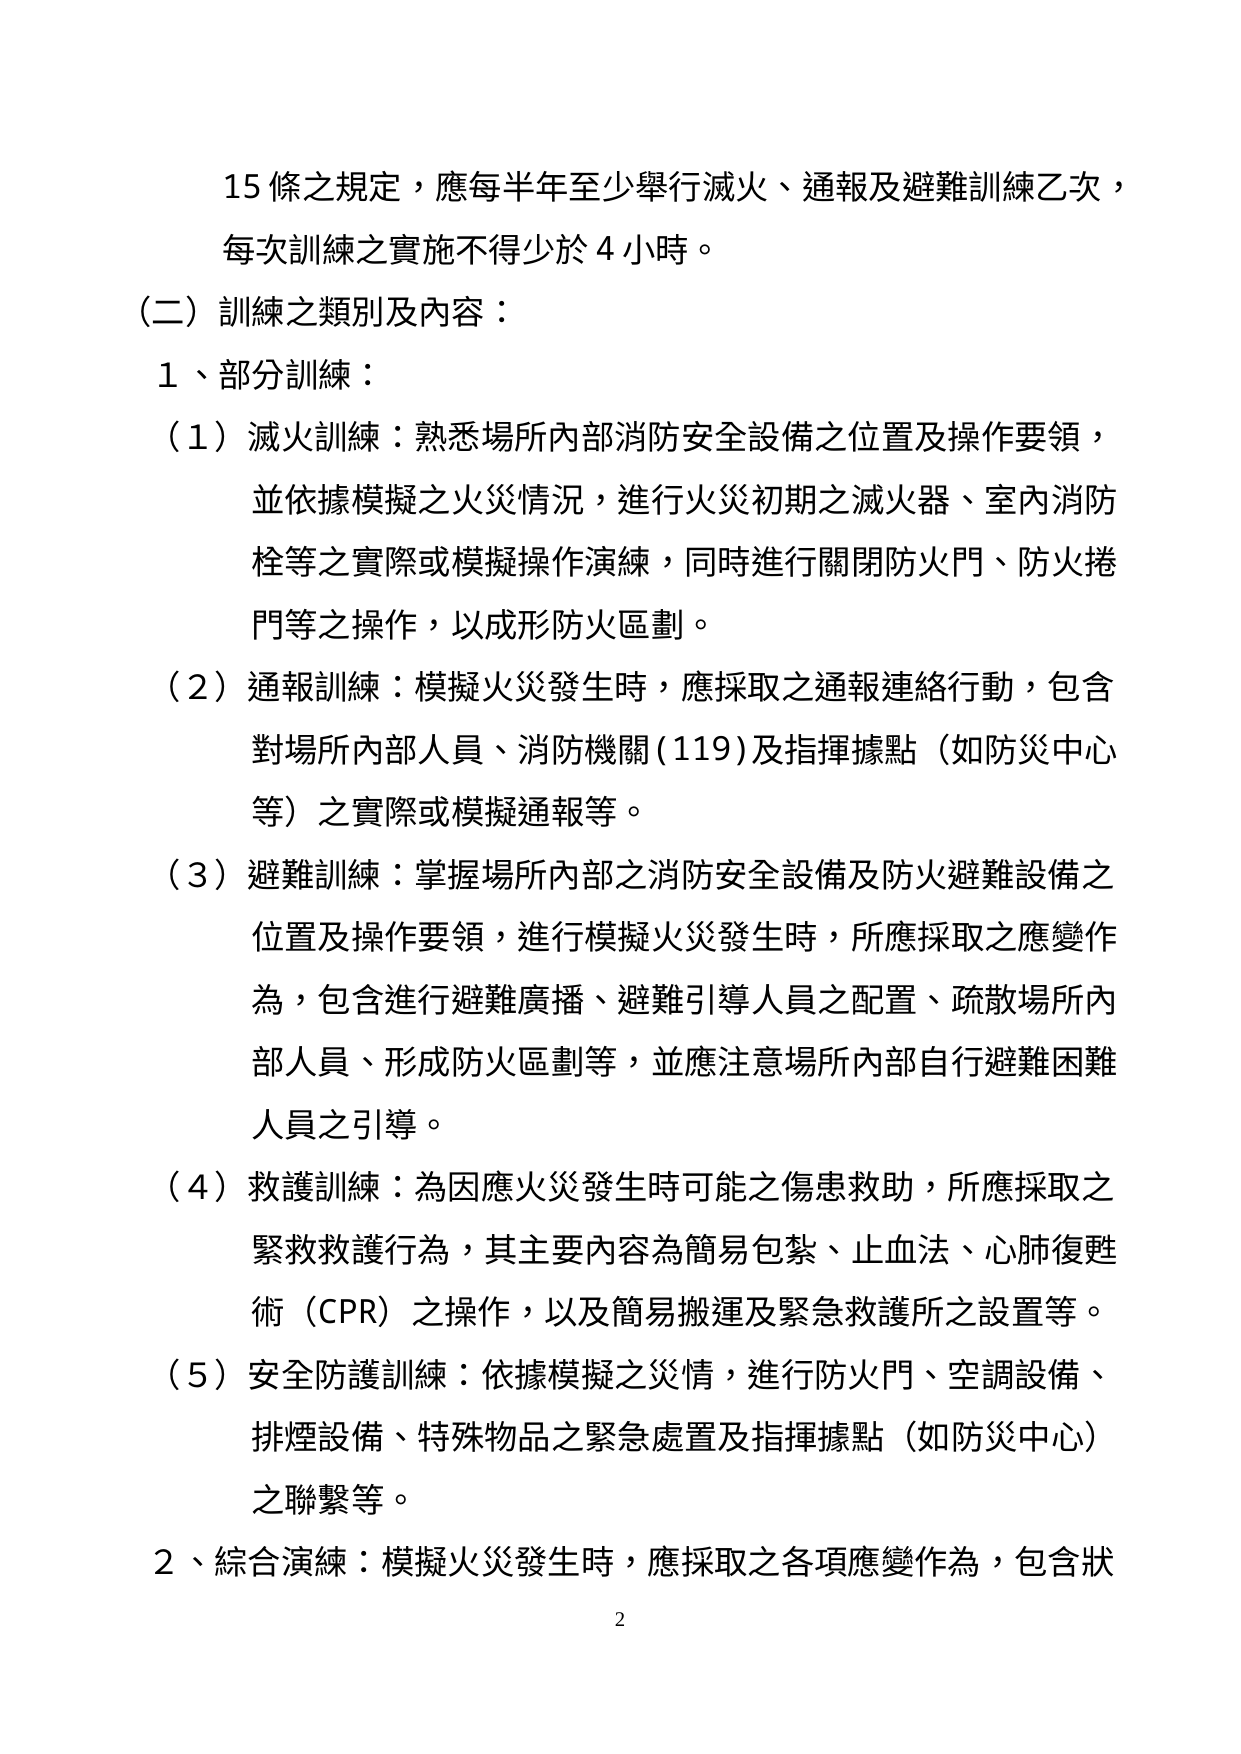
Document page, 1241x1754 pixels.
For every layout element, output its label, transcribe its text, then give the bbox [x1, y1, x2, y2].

text （二）訓練之類別及內容： [118, 268, 1122, 331]
text （５）安全防護訓練：依據模擬之災情，進行防火門、空調設備、排煙設備、特殊物品之緊急處置及指揮據點（如防災中心）之聯繫等。 [147, 1331, 1122, 1518]
text （２）通報訓練：模擬火災發生時，應採取之通報連絡行動，包含對場所內部人員、消防機關(119)及指揮據點（如防災中心等）之實際或模擬通報等。 [147, 643, 1122, 831]
text （一）為強化自衛消防編組人員之應變能力，依消防法施行細則第15條之規定，應每半年至少舉行滅火、通報及避難訓練乙次，每次訓練之實施不得少於4小時。 [118, 143, 1122, 268]
text （１）滅火訓練：熟悉場所內部消防安全設備之位置及操作要領，並依據模擬之火災情況，進行火災初期之滅火器、室內消防栓等之實際或模擬操作演練，同時進行關閉防火門、防火捲門等之操作，以成形防火區劃。 [147, 393, 1122, 643]
text （４）救護訓練：為因應火災發生時可能之傷患救助，所應採取之緊救救護行為，其主要內容為簡易包紮、止血法、心肺復甦術（CPR）之操作，以及簡易搬運及緊急救護所之設置等。 [147, 1143, 1122, 1331]
text １、部分訓練： [118, 331, 1122, 393]
text （３）避難訓練：掌握場所內部之消防安全設備及防火避難設備之位置及操作要領，進行模擬火災發生時，所應採取之應變作為，包含進行避難廣播、避難引導人員之配置、疏散場所內部人員、形成防火區劃等，並應注意場所內部自行避難困難人員之引導。 [147, 831, 1122, 1143]
text ２、綜合演練：模擬火災發生時，應採取之各項應變作為，包含狀 [147, 1518, 1122, 1581]
